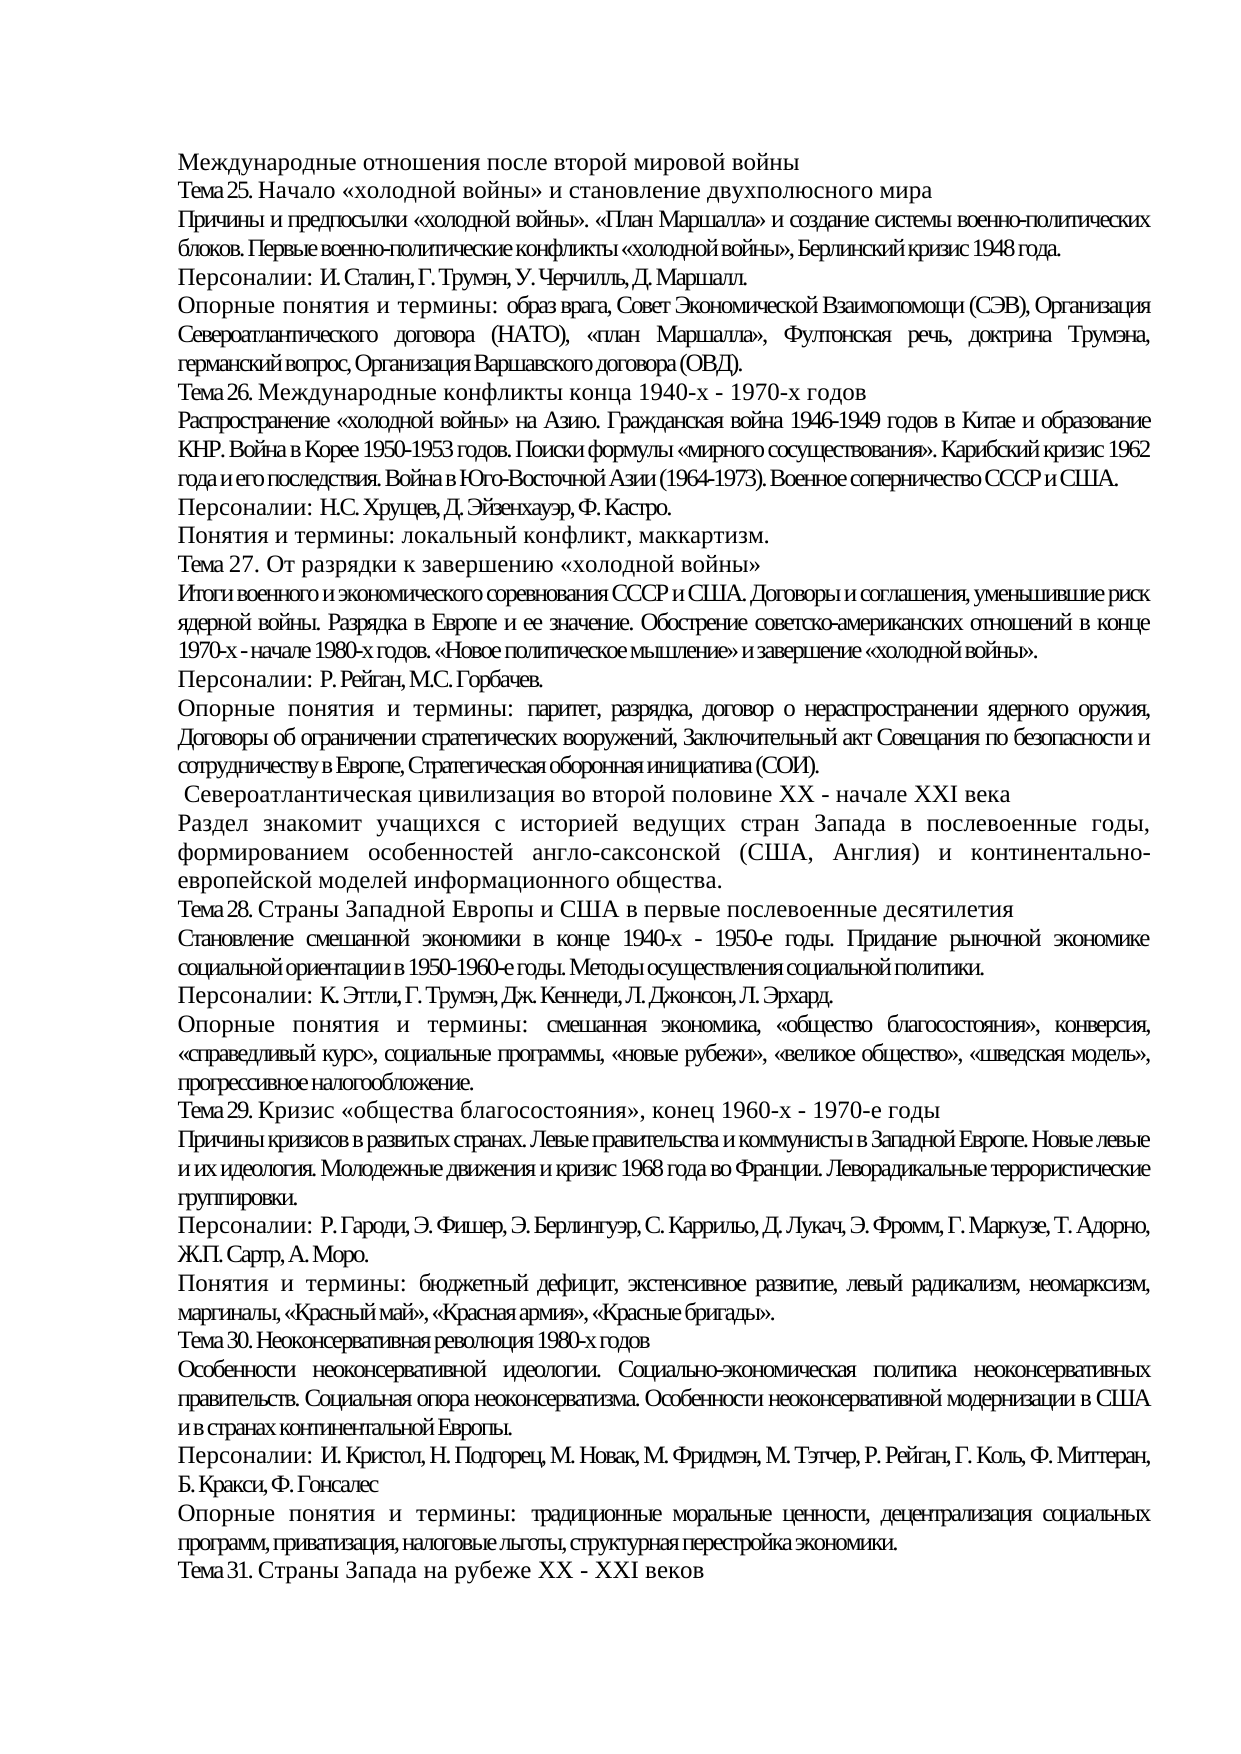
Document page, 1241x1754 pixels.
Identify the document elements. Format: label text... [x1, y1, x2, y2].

text Тема 26. Международные конфликты конца 1940-х - 1970-х годов [177, 377, 1152, 406]
text Персоналии: Р. Гароди, Э. Фишер, Э. Берлингуэр, С. Каррильо, Д. Лукач, Э. Фромм, Г. Маркузе, Т. Адорно, Ж.П. Сартр, А. Моро. [177, 1211, 1152, 1268]
text Причины кризисов в развитых странах. Левые правительства и коммунисты в Западной Европе. Новые левые и их идеология. Молодежные движения и кризис 1968 года во Франции. Леворадикальные террористические группировки. [177, 1124, 1152, 1211]
text Понятия и термины: бюджетный дефицит, экстенсивное развитие, левый радикализм, неомарксизм, маргиналы, «Красный май», «Красная армия», «Красные бригады». [177, 1268, 1152, 1326]
text Тема 30. Неоконсервативная революция 1980-х годов [177, 1326, 1152, 1354]
text Персоналии: Н.С. Хрущев, Д. Эйзенхауэр, Ф. Кастро. [177, 492, 1152, 521]
text Опорные понятия и термины: смешанная экономика, «общество благосостояния», конверсия, «справедливый курс», социальные программы, «новые рубежи», «великое общество», «шведская модель», прогрессивное налогообложение. [177, 1009, 1152, 1096]
text Североатлантическая цивилизация во второй половине XX - начале XXI века [177, 779, 1152, 808]
text Понятия и термины: локальный конфликт, маккартизм. [177, 521, 1152, 549]
text Особенности неоконсервативной идеологии. Социально-экономическая политика неоконсервативных правительств. Социальная опора неоконсерватизма. Особенности неоконсервативной модернизации в США и в странах континентальной Европы. [177, 1354, 1152, 1441]
text Персоналии: И. Кристол, Н. Подгорец, М. Новак, М. Фридмэн, М. Тэтчер, Р. Рейган, Г. Коль, Ф. Миттеран, Б. Кракси, Ф. Гонсалес [177, 1441, 1152, 1498]
text Опорные понятия и термины: паритет, разрядка, договор о нераспространении ядерного оружия, Договоры об ограничении стратегических вооружений, Заключительный акт Совещания по безопасности и сотрудничеству в Европе, Стратегическая оборонная инициатива (СОИ). [177, 693, 1152, 779]
text Раздел знакомит учащихся с историей ведущих стран Запада в послевоенные годы, формированием особенностей англо-саксонской (США, Англия) и континентально-европейской моделей информационного общества. [177, 808, 1152, 894]
text Причины и предпосылки «холодной войны». «План Маршалла» и создание системы военно-политических блоков. Первые военно-политические конфликты «холодной войны», Берлинский кризис 1948 года. [177, 204, 1152, 262]
text Опорные понятия и термины: образ врага, Совет Экономической Взаимопомощи (СЭВ), Организация Североатлантического договора (НАТО), «план Маршалла», Фултонская речь, доктрина Трумэна, германский вопрос, Организация Варшавского договора (ОВД). [177, 291, 1152, 377]
text Персоналии: И. Сталин, Г. Трумэн, У. Черчилль, Д. Маршалл. [177, 262, 1152, 291]
text Международные отношения после второй мировой войны [177, 147, 1152, 176]
text Тема 29. Кризис «общества благосостояния», конец 1960-х - 1970-е годы [177, 1096, 1152, 1124]
text Распространение «холодной войны» на Азию. Гражданская война 1946-1949 годов в Китае и образование КНР. Война в Корее 1950-1953 годов. Поиски формулы «мирного сосуществования». Карибский кризис 1962 года и его последствия. Война в Юго-Восточной Азии (1964-1973). Военное соперничество СССР и США. [177, 406, 1152, 492]
text Персоналии: К. Эттли, Г. Трумэн, Дж. Кеннеди, Л. Джонсон, Л. Эрхард. [177, 981, 1152, 1009]
text Итоги военного и экономического соревнования СССР и США. Договоры и соглашения, уменьшившие риск ядерной войны. Разрядка в Европе и ее значение. Обострение советско-американских отношений в конце 1970-х - начале 1980-х годов. «Новое политическое мышление» и завершение «холодной войны». [177, 578, 1152, 664]
text Тема 25. Начало «холодной войны» и становление двухполюсного мира [177, 176, 1152, 204]
text Становление смешанной экономики в конце 1940-х - 1950-е годы. Придание рыночной экономике социальной ориентации в 1950-1960-е годы. Методы осуществления социальной политики. [177, 923, 1152, 981]
text Опорные понятия и термины: традиционные моральные ценности, децентрализация социальных программ, приватизация, налоговые льготы, структурная перестройка экономики. [177, 1498, 1152, 1556]
text Тема 28. Страны Западной Европы и США в первые послевоенные десятилетия [177, 894, 1152, 923]
text Тема 31. Страны Запада на рубеже XX - XXI веков [177, 1556, 1152, 1584]
text Тема 27. От разрядки к завершению «холодной войны» [177, 549, 1152, 578]
text Персоналии: Р. Рейган, М.С. Горбачев. [177, 664, 1152, 693]
